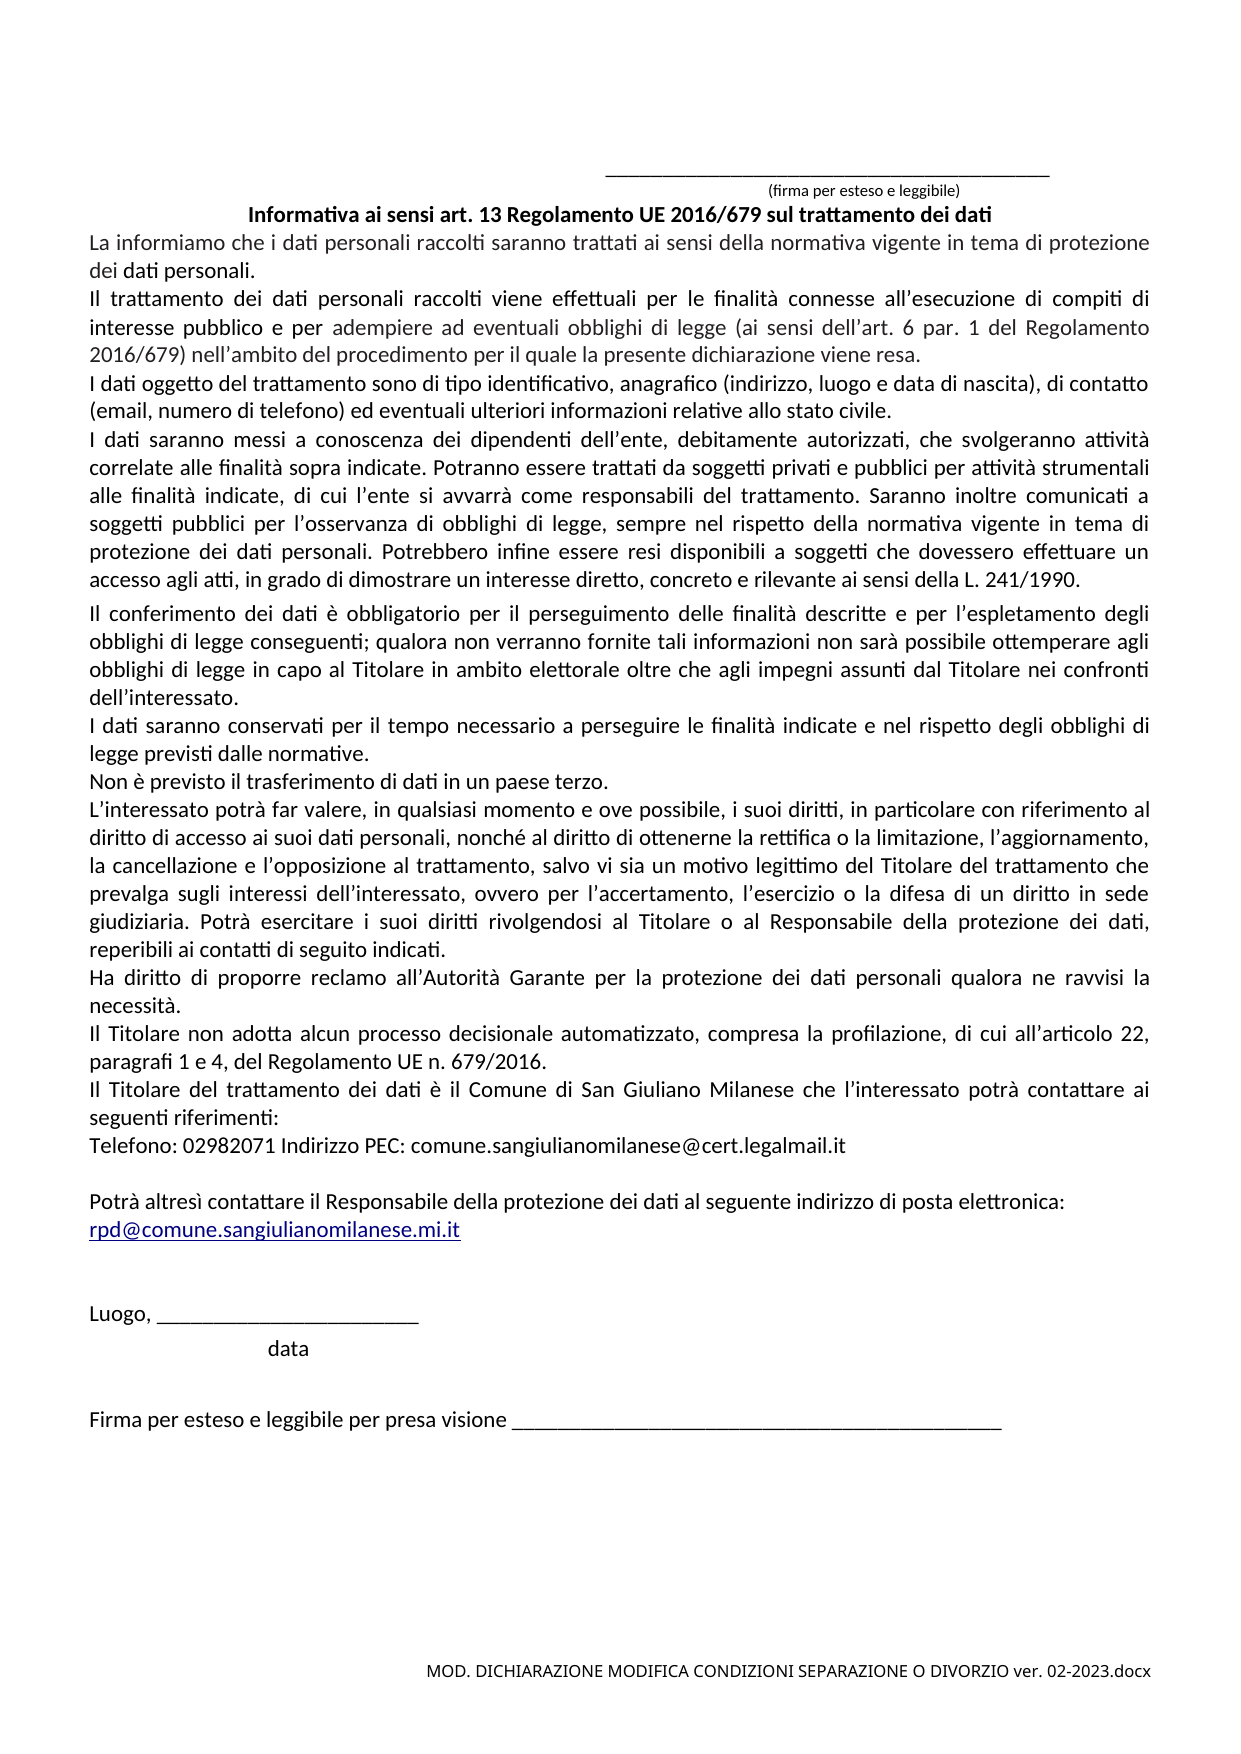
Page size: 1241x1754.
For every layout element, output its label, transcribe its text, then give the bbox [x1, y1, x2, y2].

text Firma per esteso e leggibile per presa visione ___________________________________________ [89, 1406, 1152, 1434]
text (firma per esteso e leggibile) [89, 180, 1152, 201]
text _______________________________________ [89, 118, 1152, 180]
text I dati oggetto del trattamento sono di tipo identificativo, anagrafico (indirizzo, luogo e data di nascita), di contatto (email, numero di telefono) ed eventuali ulteriori informazioni relative allo stato civile. [89, 369, 1152, 425]
text Informativa ai sensi art. 13 Regolamento UE 2016/679 sul trattamento dei dati [89, 201, 1152, 228]
text Telefono: 02982071 Indirizzo PEC: comune.sangiulianomilanese@cert.legalmail.it [89, 1131, 1152, 1159]
text I dati saranno messi a conoscenza dei dipendenti dell’ente, debitamente autorizzati, che svolgeranno attività correlate alle finalità sopra indicate. Potranno essere trattati da soggetti privati e pubblici per attività strumentali alle finalità indicate, di cui l’ente si avvarrà come responsabili del trattamento. Saranno inoltre comunicati a soggetti pubblici per l’osservanza di obblighi di legge, sempre nel rispetto della normativa vigente in tema di protezione dei dati personali. Potrebbero infine essere resi disponibili a soggetti che dovessero effettuare un accesso agli atti, in grado di dimostrare un interesse diretto, concreto e rilevante ai sensi della L. 241/1990. [89, 425, 1152, 593]
text La informiamo che i dati personali raccolti saranno trattati ai sensi della normativa vigente in tema di protezione dei dati personali. [89, 228, 1152, 284]
text Ha diritto di proporre reclamo all’Autorità Garante per la protezione dei dati personali qualora ne ravvisi la necessità. [89, 963, 1152, 1019]
text Il Titolare del trattamento dei dati è il Comune di San Giuliano Milanese che l’interessato potrà contattare ai seguenti riferimenti: [89, 1075, 1152, 1131]
text Non è previsto il trasferimento di dati in un paese terzo. [89, 767, 1152, 795]
text Il trattamento dei dati personali raccolti viene effettuali per le finalità connesse all’esecuzione di compiti di interesse pubblico e per adempiere ad eventuali obblighi di legge (ai sensi dell’art. 6 par. 1 del Regolamento 2016/679) nell’ambito del procedimento per il quale la presente dichiarazione viene resa. [89, 284, 1152, 369]
text Il Titolare non adotta alcun processo decisionale automatizzato, compresa la profilazione, di cui all’articolo 22, paragrafi 1 e 4, del Regolamento UE n. 679/2016. [89, 1019, 1152, 1075]
text Potrà altresì contattare il Responsabile della protezione dei dati al seguente indirizzo di posta elettronica: rpd@comune.sangiulianomilanese.mi.it [89, 1187, 1152, 1243]
text Luogo, _______________________ [89, 1299, 1152, 1328]
text L’interessato potrà far valere, in qualsiasi momento e ove possibile, i suoi diritti, in particolare con riferimento al diritto di accesso ai suoi dati personali, nonché al diritto di ottenerne la rettifica o la limitazione, l’aggiornamento, la cancellazione e l’opposizione al trattamento, salvo vi sia un motivo legittimo del Titolare del trattamento che prevalga sugli interessi dell’interessato, ovvero per l’accertamento, l’esercizio o la difesa di un diritto in sede giudiziaria. Potrà esercitare i suoi diritti rivolgendosi al Titolare o al Responsabile della protezione dei dati, reperibili ai contatti di seguito indicati. [89, 795, 1152, 963]
text I dati saranno conservati per il tempo necessario a perseguire le finalità indicate e nel rispetto degli obblighi di legge previsti dalle normative. [89, 711, 1152, 767]
text Il conferimento dei dati è obbligatorio per il perseguimento delle finalità descritte e per l’espletamento degli obblighi di legge conseguenti; qualora non verranno fornite tali informazioni non sarà possibile ottemperare agli obblighi di legge in capo al Titolare in ambito elettorale oltre che agli impegni assunti dal Titolare nei confronti dell’interessato. [89, 599, 1152, 711]
text data [89, 1334, 1152, 1362]
